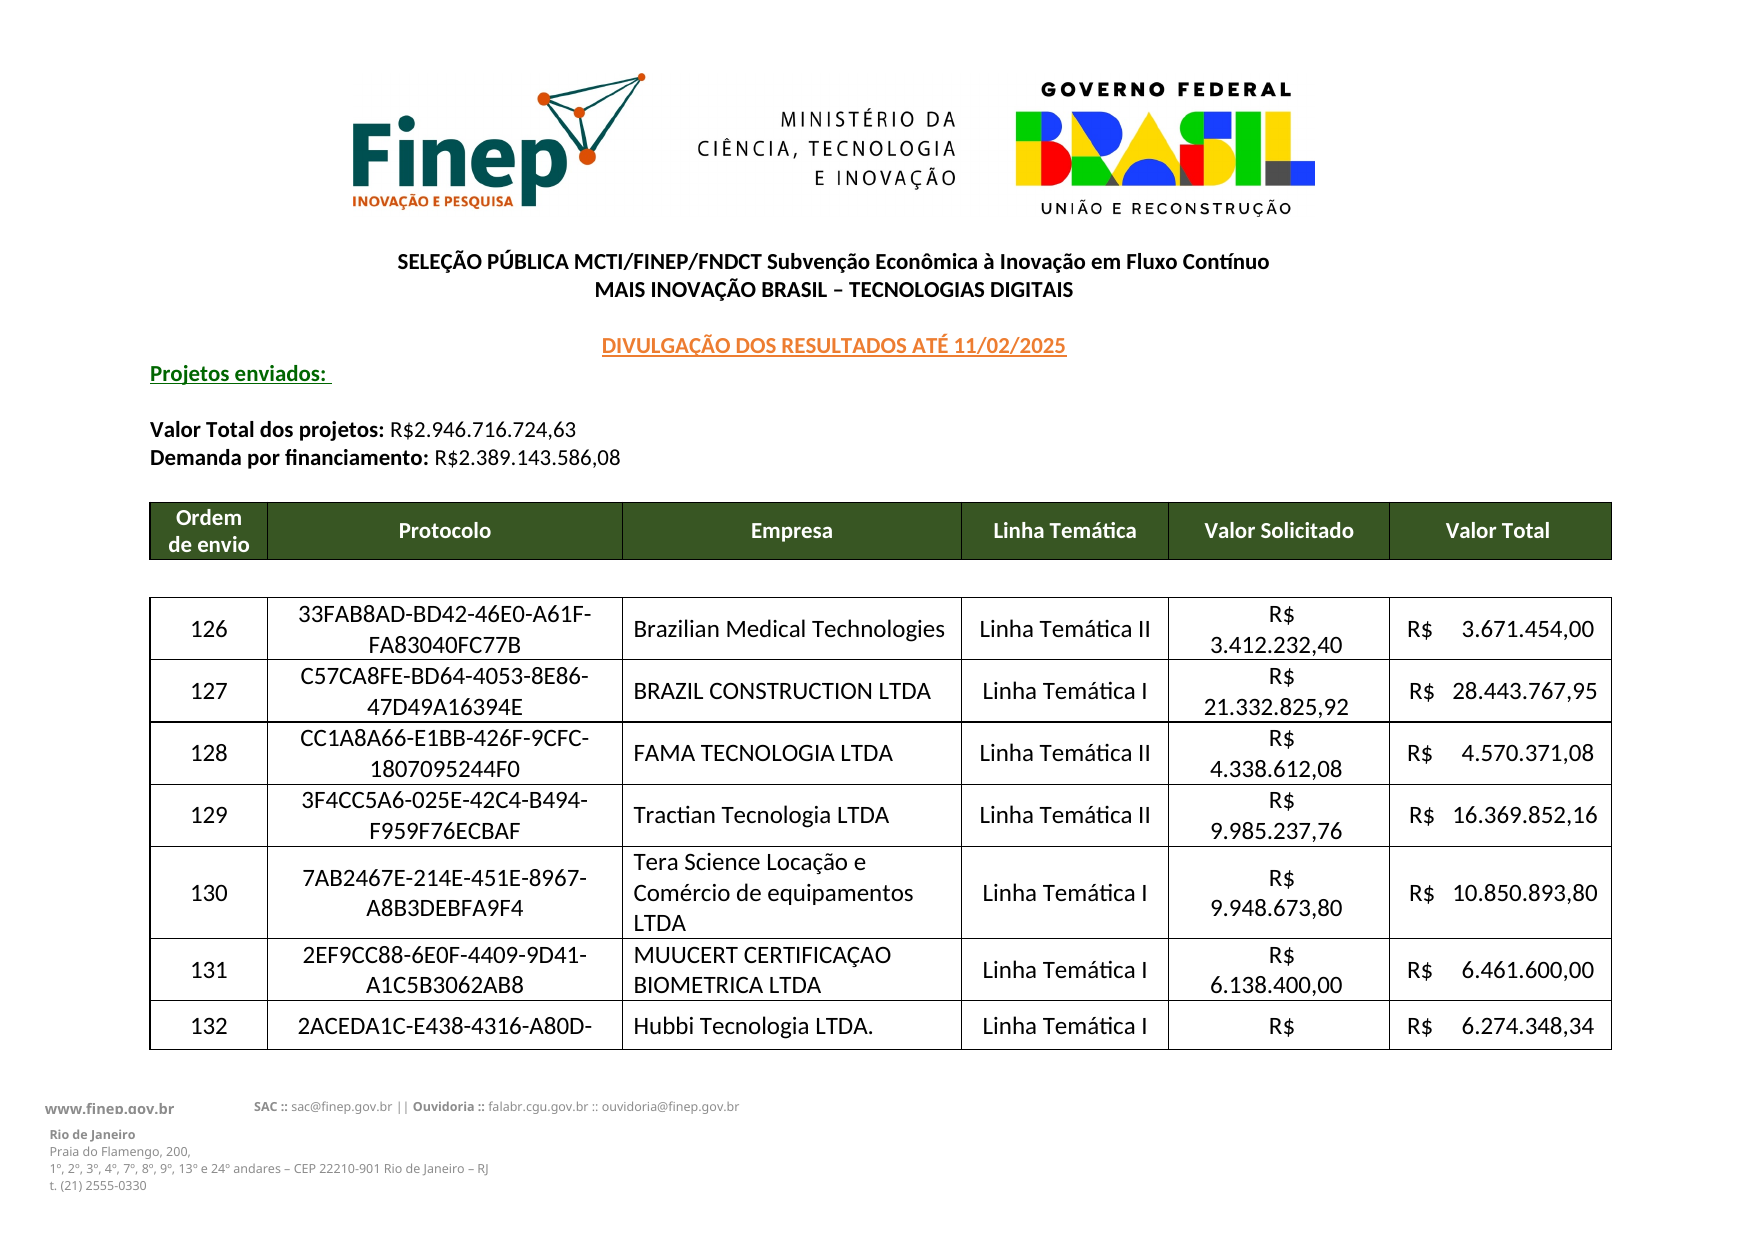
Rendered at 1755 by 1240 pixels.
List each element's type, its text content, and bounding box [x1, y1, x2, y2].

table_cell 128 [151, 723, 267, 783]
table_cell 126 [151, 598, 267, 659]
table_cell R$ 4.570.371,08 [1390, 723, 1611, 783]
table_cell BRAZIL CONSTRUCTION LTDA [623, 660, 961, 721]
table_cell R$ 6.274.348,34 [1390, 1001, 1611, 1049]
table_cell FAMA TECNOLOGIA LTDA [623, 723, 961, 783]
table_cell R$ 28.443.767,95 [1390, 660, 1611, 721]
table_cell 132 [151, 1001, 267, 1049]
table_cell 2EF9CC88-6E0F-4409-9D41-A1C5B3062AB8 [268, 939, 622, 1000]
table_cell Linha Temática I [962, 1001, 1168, 1049]
table_cell R$ 6.138.400,00 [1169, 939, 1389, 1000]
table_cell Brazilian Medical Technologies [623, 598, 961, 659]
table_cell CC1A8A66-E1BB-426F-9CFC-1807095244F0 [268, 723, 622, 783]
table_cell 127 [151, 660, 267, 721]
table_cell 2ACEDA1C-E438-4316-A80D- [268, 1001, 622, 1049]
table_cell 130 [151, 847, 267, 938]
table_cell Tractian Tecnologia LTDA [623, 785, 961, 846]
table_cell Linha Temática I [962, 847, 1168, 938]
table_cell 33FAB8AD-BD42-46E0-A61F-FA83040FC77B [268, 598, 622, 659]
table_cell Linha Temática II [962, 598, 1168, 659]
table_cell R$ 6.461.600,00 [1390, 939, 1611, 1000]
table_cell MUUCERT CERTIFICAÇAO BIOMETRICA LTDA [623, 939, 961, 1000]
table_cell R$ 9.948.673,80 [1169, 847, 1389, 938]
table_cell R$ [1169, 1001, 1389, 1049]
table_cell Linha Temática I [962, 660, 1168, 721]
table_cell C57CA8FE-BD64-4053-8E86-47D49A16394E [268, 660, 622, 721]
table_cell 129 [151, 785, 267, 846]
table_cell Linha Temática I [962, 939, 1168, 1000]
table_cell Hubbi Tecnologia LTDA. [623, 1001, 961, 1049]
table_cell Linha Temática II [962, 723, 1168, 783]
table_cell Tera Science Locação e Comércio de equipamentos LTDA [623, 847, 961, 938]
table_cell R$ 9.985.237,76 [1169, 785, 1389, 846]
table_cell 3F4CC5A6-025E-42C4-B494-F959F76ECBAF [268, 785, 622, 846]
table_cell 7AB2467E-214E-451E-8967-A8B3DEBFA9F4 [268, 847, 622, 938]
table_cell R$ 3.412.232,40 [1169, 598, 1389, 659]
table_cell R$ 3.671.454,00 [1390, 598, 1611, 659]
table_cell R$ 4.338.612,08 [1169, 723, 1389, 783]
table_cell R$ 16.369.852,16 [1390, 785, 1611, 846]
table_cell R$ 21.332.825,92 [1169, 660, 1389, 721]
table_cell 131 [151, 939, 267, 1000]
table_cell R$ 10.850.893,80 [1390, 847, 1611, 938]
table_cell Linha Temática II [962, 785, 1168, 846]
